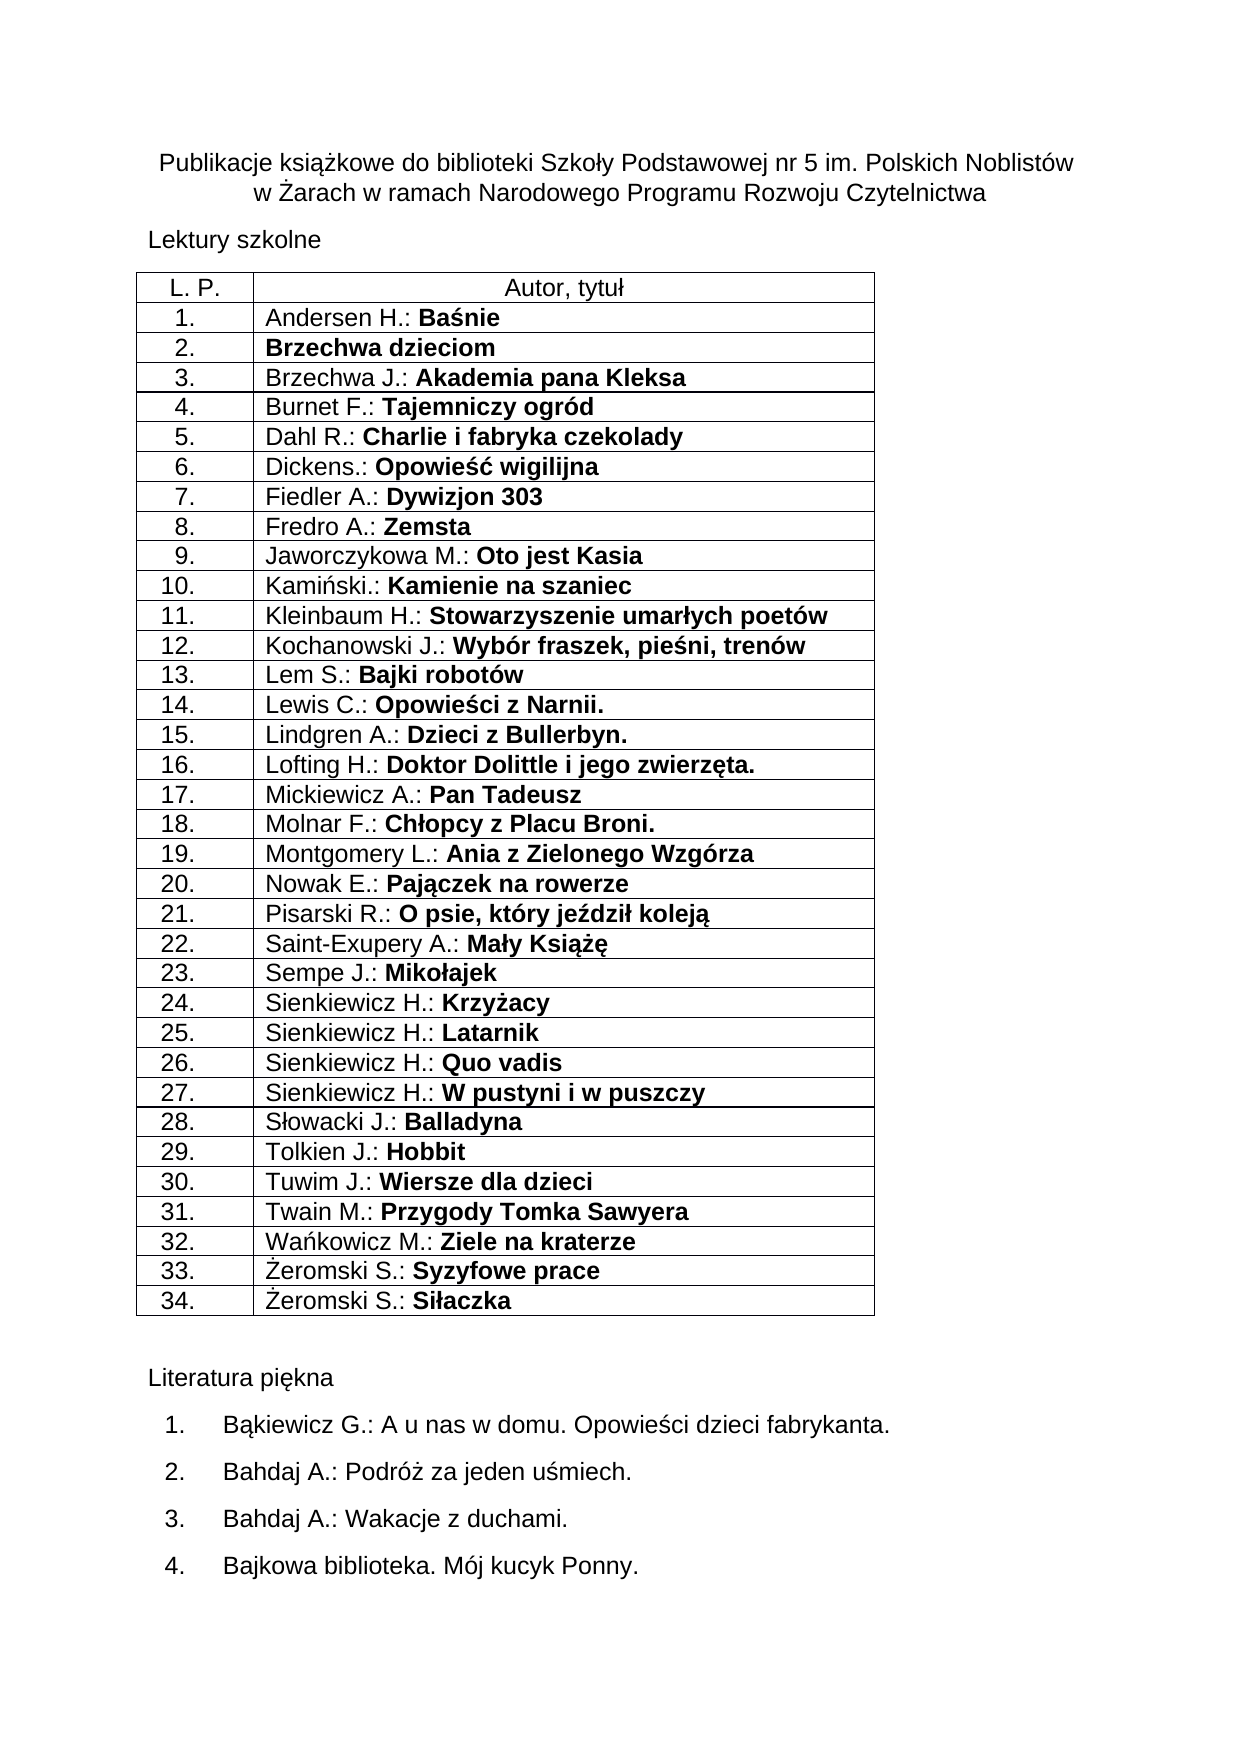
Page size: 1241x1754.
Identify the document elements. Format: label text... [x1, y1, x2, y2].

table_cell [137, 363, 253, 391]
table_cell Kochanowski J.: Wybór fraszek, pieśni, trenów [254, 631, 874, 659]
table_cell Lindgren A.: Dzieci z Bullerbyn. [254, 720, 874, 749]
table_cell Brzechwa dzieciom [254, 333, 874, 362]
table_cell Dickens.: Opowieść wigilijna [254, 452, 874, 481]
table_cell [137, 1286, 253, 1315]
table_cell Sempe J.: Mikołajek [254, 959, 874, 987]
table_cell [137, 690, 253, 719]
table_cell Tolkien J.: Hobbit [254, 1137, 874, 1166]
table_cell Lem S.: Bajki robotów [254, 661, 874, 689]
table_cell [137, 393, 253, 421]
table_cell [137, 333, 253, 362]
table_cell Twain M.: Przygody Tomka Sawyera [254, 1197, 874, 1226]
table_cell Lewis C.: Opowieści z Narnii. [254, 690, 874, 719]
table_cell [137, 661, 253, 689]
table_cell [137, 869, 253, 898]
table_cell Fiedler A.: Dywizjon 303 [254, 482, 874, 511]
table_cell Saint-Exupery A.: Mały Książę [254, 929, 874, 957]
table_cell Wańkowicz M.: Ziele na kraterze [254, 1227, 874, 1255]
table_cell [137, 929, 253, 957]
table_cell Tuwim J.: Wiersze dla dzieci [254, 1167, 874, 1196]
table_cell [137, 541, 253, 570]
table_cell Dahl R.: Charlie i fabryka czekolady [254, 422, 874, 451]
table_cell Sienkiewicz H.: W pustyni i w puszczy [254, 1078, 874, 1106]
table_cell [137, 1108, 253, 1136]
table_cell [137, 1078, 253, 1106]
table_cell [137, 452, 253, 481]
list Bajkowa biblioteka. Mój kucyk Ponny. [185, 1551, 1093, 1580]
table_cell [137, 780, 253, 808]
table_cell [137, 750, 253, 779]
table_cell [137, 1227, 253, 1255]
list Bahdaj A.: Podróż za jeden uśmiech. [185, 1457, 1093, 1486]
list Bąkiewicz G.: A u nas w domu. Opowieści dzieci fabrykanta. [185, 1410, 1093, 1439]
table_cell [137, 512, 253, 540]
table_cell Żeromski S.: Syzyfowe prace [254, 1256, 874, 1285]
table_cell Burnet F.: Tajemniczy ogród [254, 393, 874, 421]
table_cell [137, 959, 253, 987]
table_cell Nowak E.: Pajączek na rowerze [254, 869, 874, 898]
table_cell [137, 631, 253, 659]
table_cell Jaworczykowa M.: Oto jest Kasia [254, 541, 874, 570]
table_cell [137, 303, 253, 332]
table_cell [137, 601, 253, 630]
table_cell Andersen H.: Baśnie [254, 303, 874, 332]
table_cell Montgomery L.: Ania z Zielonego Wzgórza [254, 839, 874, 868]
table_cell Kamiński.: Kamienie na szaniec [254, 571, 874, 600]
table_cell Żeromski S.: Siłaczka [254, 1286, 874, 1315]
table_cell [137, 482, 253, 511]
table_cell Słowacki J.: Balladyna [254, 1108, 874, 1136]
list Bahdaj A.: Wakacje z duchami. [185, 1504, 1093, 1533]
table_cell Molnar F.: Chłopcy z Placu Broni. [254, 810, 874, 838]
table_cell Lofting H.: Doktor Dolittle i jego zwierzęta. [254, 750, 874, 779]
table_cell [137, 810, 253, 838]
table_cell [137, 988, 253, 1017]
table_cell [137, 720, 253, 749]
table_cell Sienkiewicz H.: Krzyżacy [254, 988, 874, 1017]
table_cell [137, 571, 253, 600]
table_cell Pisarski R.: O psie, który jeździł koleją [254, 899, 874, 928]
text Literatura piękna [148, 1363, 1093, 1392]
table_cell [137, 1048, 253, 1077]
table_cell [137, 1197, 253, 1226]
table_cell Mickiewicz A.: Pan Tadeusz [254, 780, 874, 808]
text Publikacje książkowe do biblioteki Szkoły Podstawowej nr 5 im. Polskich Noblistów w Żarach w ramach Narodowego Programu Rozwoju Czytelnictwa [148, 148, 1093, 207]
table_cell Fredro A.: Zemsta [254, 512, 874, 540]
table_cell [137, 1167, 253, 1196]
table_header L. P. [137, 273, 253, 302]
table_cell [137, 839, 253, 868]
text Lektury szkolne [148, 225, 1093, 254]
table_cell Sienkiewicz H.: Latarnik [254, 1018, 874, 1047]
table_cell [137, 899, 253, 928]
table_cell Sienkiewicz H.: Quo vadis [254, 1048, 874, 1077]
table_cell Brzechwa J.: Akademia pana Kleksa [254, 363, 874, 391]
table_header Autor, tytuł [254, 273, 874, 302]
table_cell [137, 1137, 253, 1166]
table_cell Kleinbaum H.: Stowarzyszenie umarłych poetów [254, 601, 874, 630]
table_cell [137, 1018, 253, 1047]
table_cell [137, 422, 253, 451]
table_cell [137, 1256, 253, 1285]
